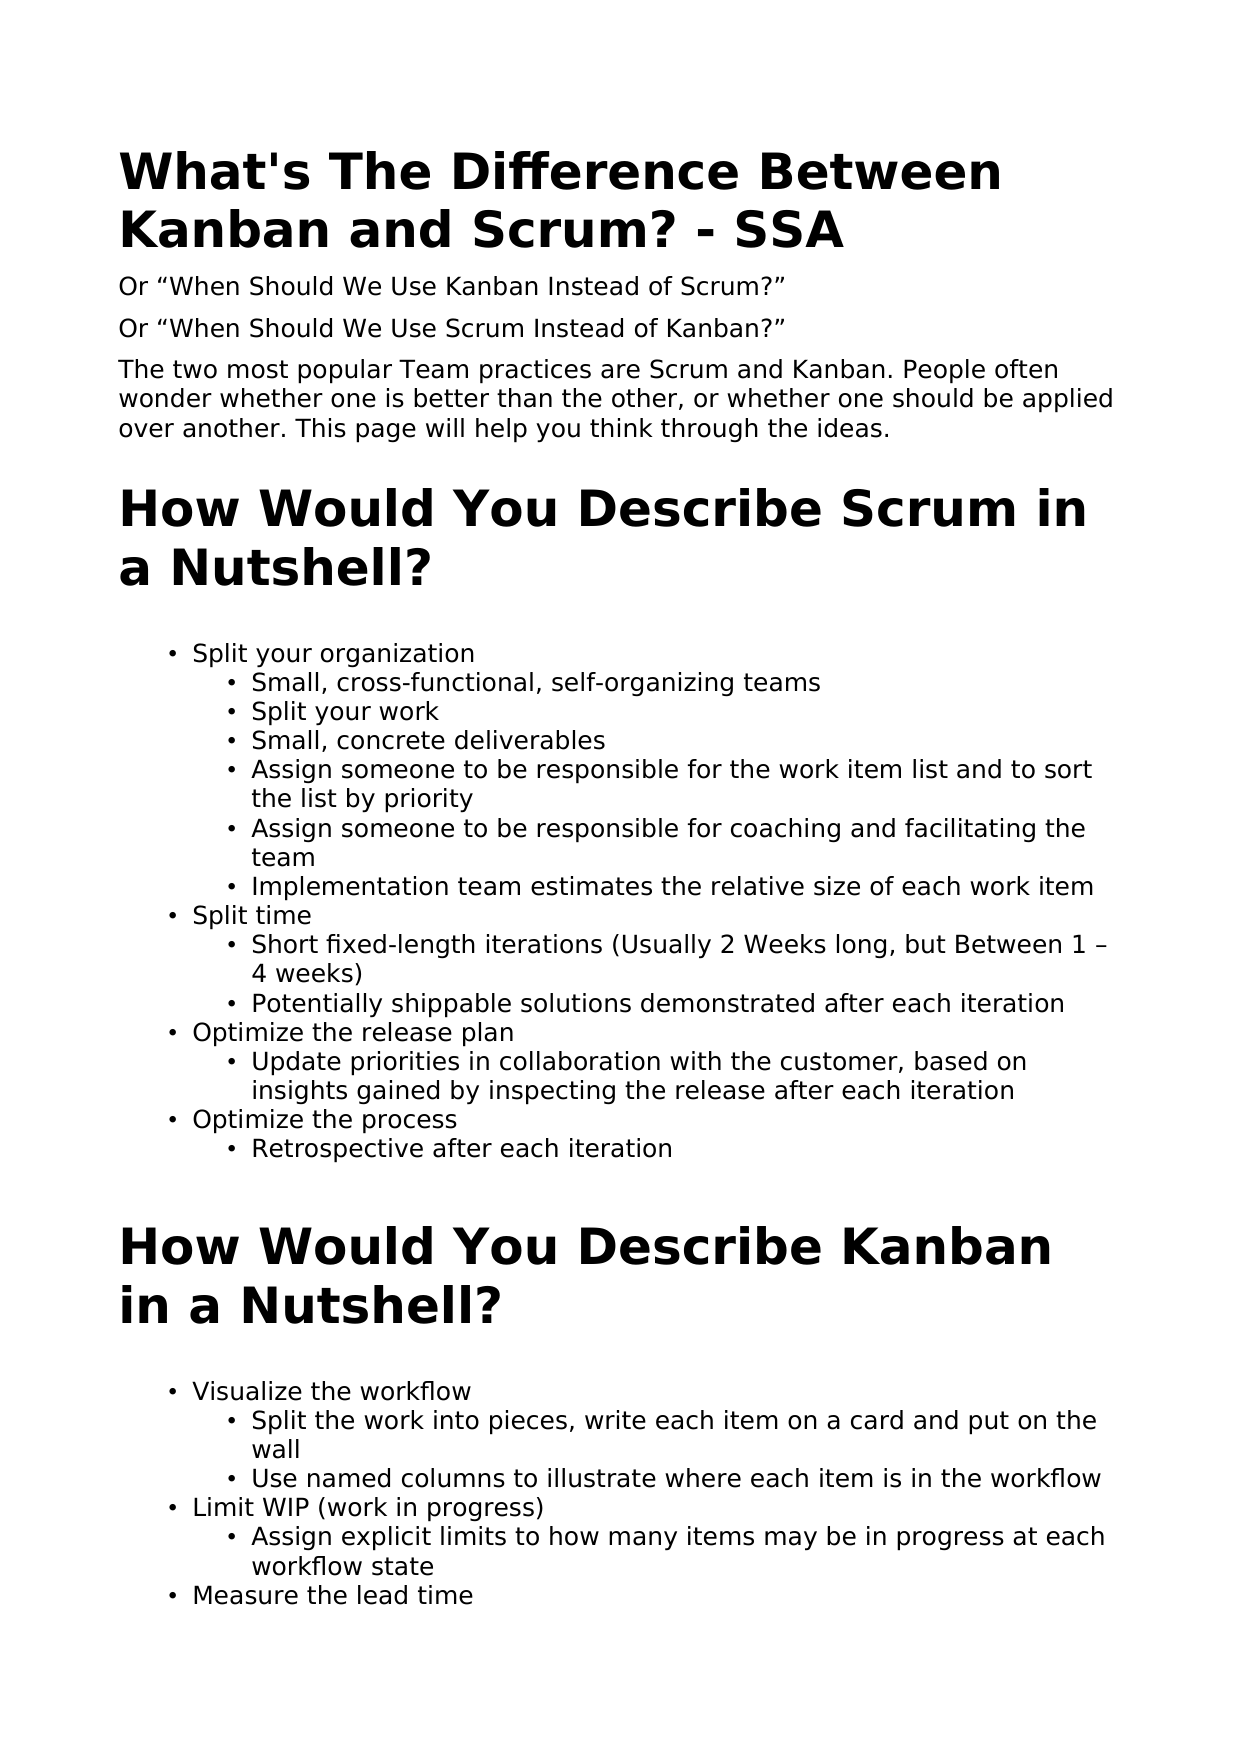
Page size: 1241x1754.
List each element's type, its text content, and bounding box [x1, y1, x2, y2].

list Assign someone to be responsible for the work item list and to sort the list by priority [236, 756, 1122, 814]
list Split the work into pieces, write each item on a card and put on the wall [236, 1406, 1122, 1464]
list Split your work [236, 697, 1122, 726]
text The two most popular Team practices are Scrum and Kanban. People often wonder whether one is better than the other, or whether one should be applied over another. This page will help you think through the ideas. [118, 355, 1122, 443]
list Optimize the release plan [177, 1018, 1122, 1047]
list Split time [177, 901, 1122, 931]
list Use named columns to illustrate where each item is in the workflow [236, 1464, 1122, 1493]
list Split your organization [177, 639, 1122, 668]
list Potentially shippable solutions demonstrated after each iteration [236, 989, 1122, 1018]
list Implementation team estimates the relative size of each work item [236, 872, 1122, 901]
subtitle How Would You Describe Scrum in a Nutshell? [118, 480, 1122, 597]
list Optimize the process [177, 1106, 1122, 1135]
text Or “When Should We Use Scrum Instead of Kanban?” [118, 314, 1122, 343]
list Small, cross-functional, self-organizing teams [236, 668, 1122, 697]
list Short fixed-length iterations (Usually 2 Weeks long, but Between 1 – 4 weeks) [236, 931, 1122, 989]
text Or “When Should We Use Kanban Instead of Scrum?” [118, 272, 1122, 301]
list Limit WIP (work in progress) [177, 1493, 1122, 1523]
list Assign explicit limits to how many items may be in progress at each workflow state [236, 1523, 1122, 1581]
list Assign someone to be responsible for coaching and facilitating the team [236, 814, 1122, 872]
list Measure the lead time [177, 1581, 1122, 1610]
subtitle How Would You Describe Kanban in a Nutshell? [118, 1218, 1122, 1335]
list Visualize the workflow [177, 1377, 1122, 1406]
list Update priorities in collaboration with the customer, based on insights gained by inspecting the release after each iteration [236, 1047, 1122, 1106]
subtitle What's The Difference Between Kanban and Scrum? - SSA [118, 143, 1122, 259]
list Retrospective after each iteration [236, 1135, 1122, 1164]
list Small, concrete deliverables [236, 726, 1122, 756]
